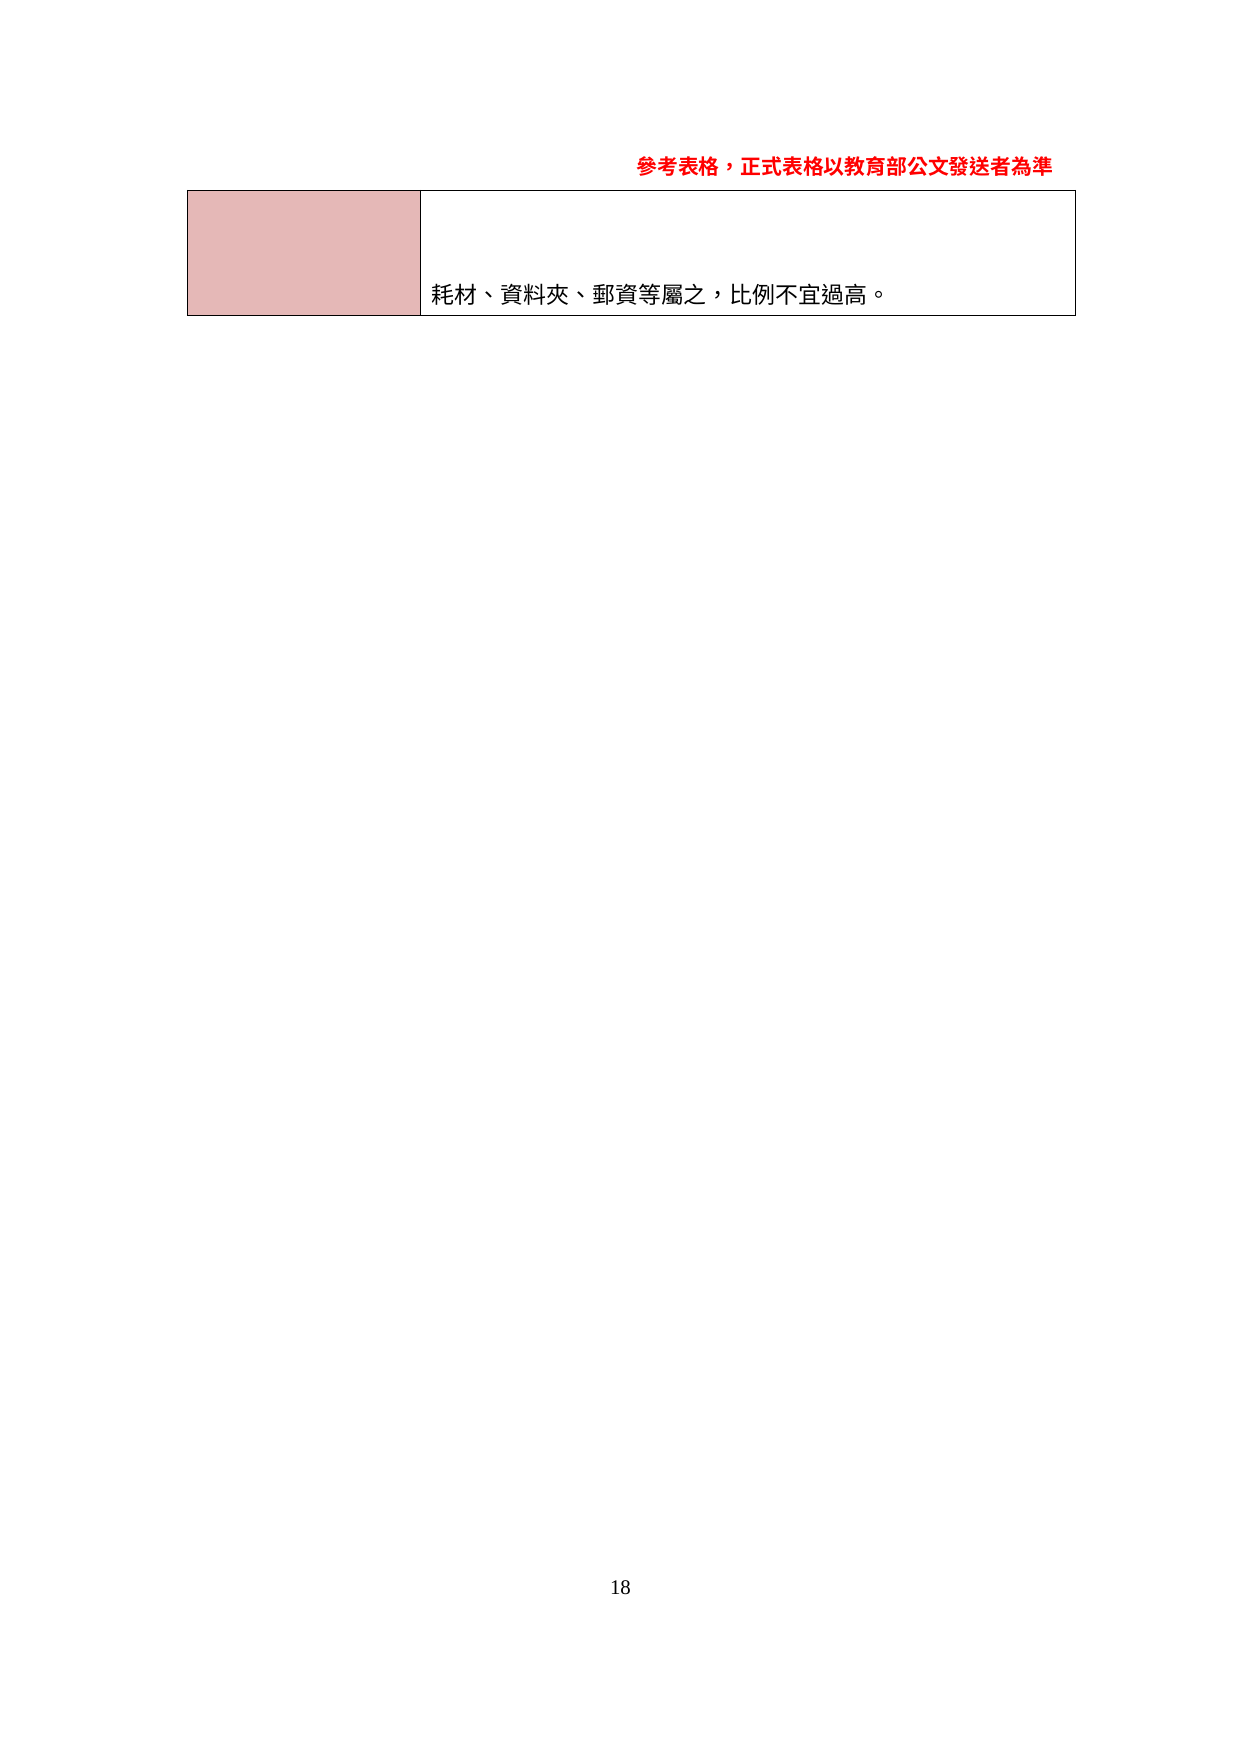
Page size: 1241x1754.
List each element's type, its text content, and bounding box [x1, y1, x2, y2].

table_cell [188, 191, 420, 315]
table_cell 耗材、資料夾、郵資等屬之，比例不宜過高。 [421, 191, 1075, 315]
